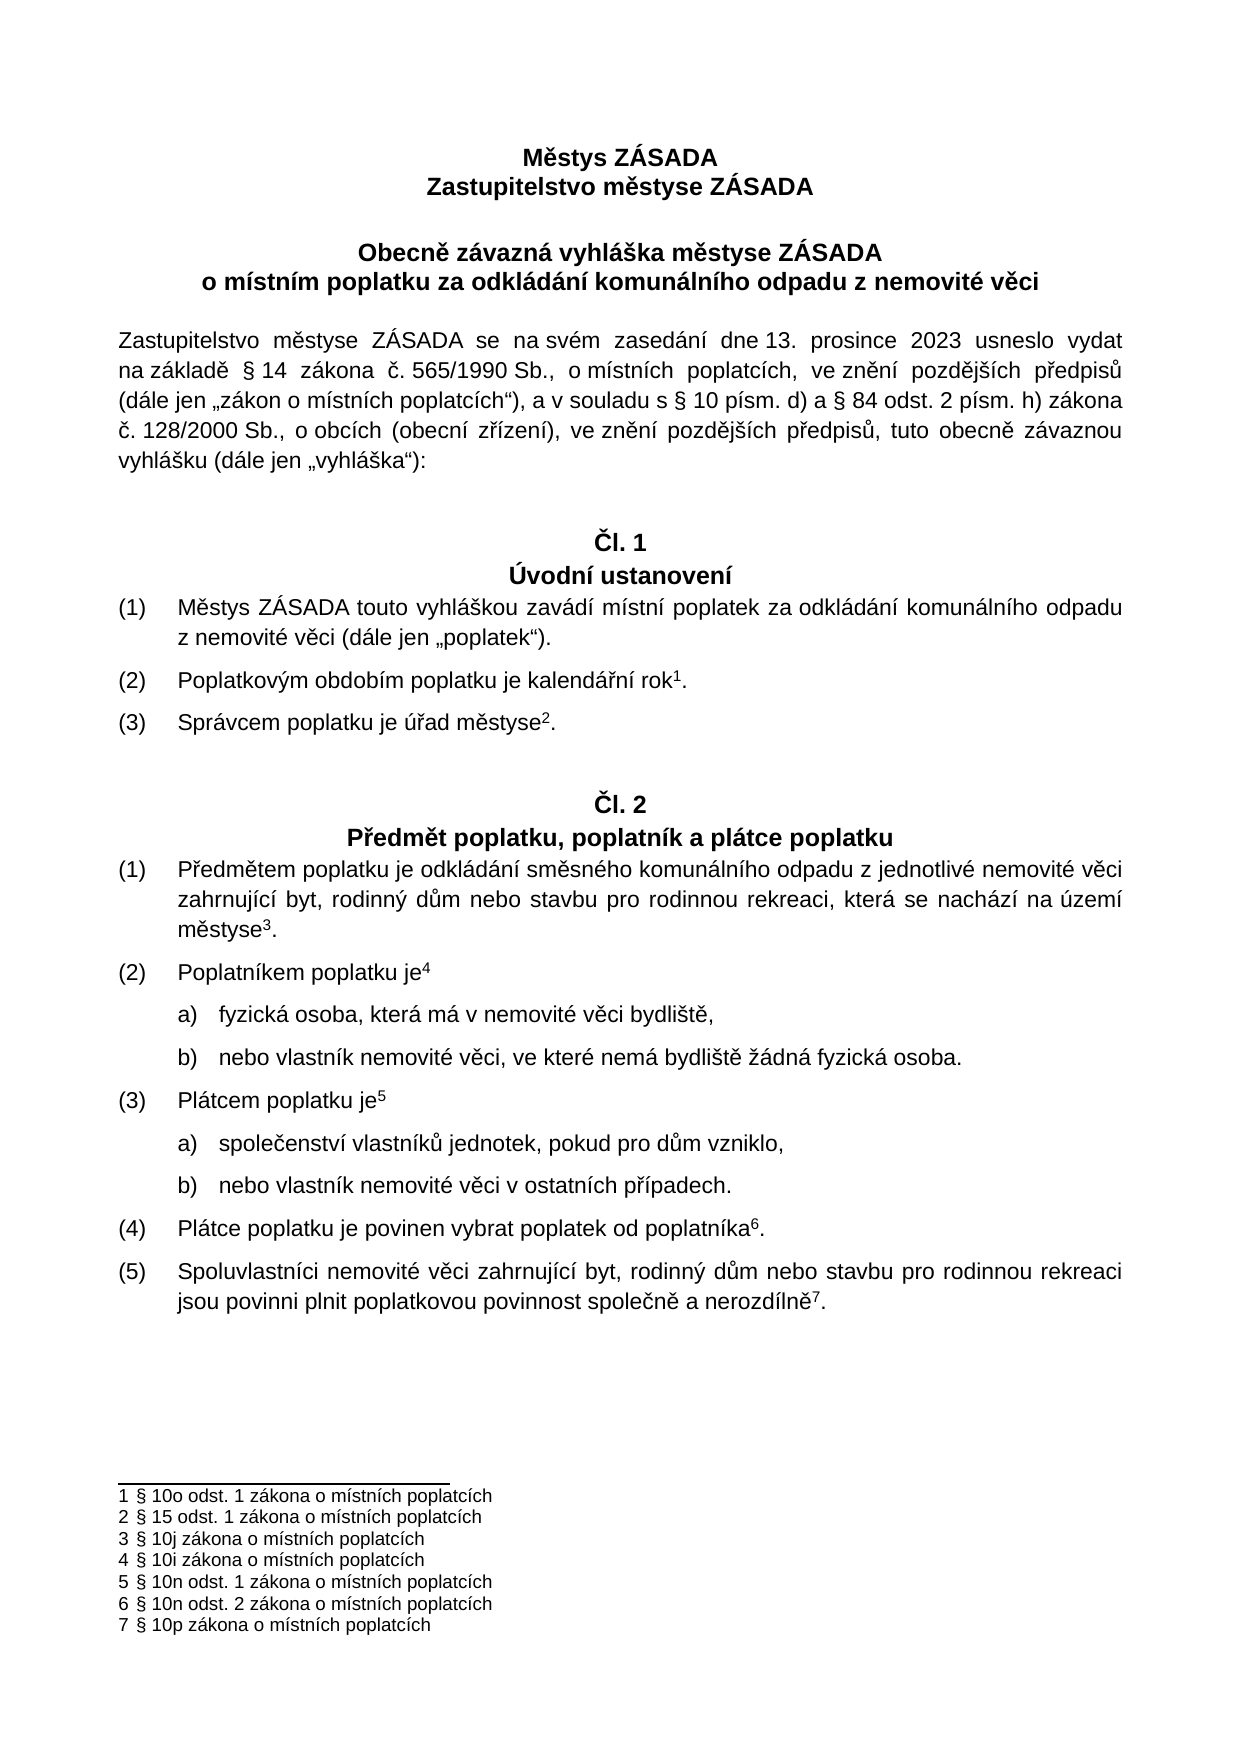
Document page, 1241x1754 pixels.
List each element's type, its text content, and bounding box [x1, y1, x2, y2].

list Poplatníkem poplatku je [118, 959, 1122, 985]
text Zastupitelstvo městyse ZÁSADA se na svém zasedání dne 13. prosince 2023 usneslo vydat na základě § 14 zákona č. 565/1990 Sb., o místních poplatcích, ve znění pozdějších předpisů (dále jen „zákon o místních poplatcích“), a v souladu s § 10 písm. d) a § 84 odst. 2 písm. h) zákona č. 128/2000 Sb., o obcích (obecní zřízení), ve znění pozdějších předpisů, tuto obecně závaznou vyhlášku (dále jen „vyhláška“): [118, 327, 1122, 474]
list § 10o odst. 1 zákona o místních poplatcích [118, 1484, 1122, 1506]
list Předmětem poplatku je odkládání směsného komunálního odpadu z jednotlivé nemovité věci zahrnující byt, rodinný dům nebo stavbu pro rodinnou rekreaci, která se nachází na území městyse. [118, 856, 1122, 942]
list Městys ZÁSADA touto vyhláškou zavádí místní poplatek za odkládání komunálního odpadu z nemovité věci (dále jen „poplatek“). [118, 594, 1122, 650]
list § 10p zákona o místních poplatcích [118, 1614, 1122, 1635]
list Správcem poplatku je úřad městyse. [118, 709, 1122, 736]
list § 10i zákona o místních poplatcích [118, 1549, 1122, 1571]
list Spoluvlastníci nemovité věci zahrnující byt, rodinný dům nebo stavbu pro rodinnou rekreaci jsou povinni plnit poplatkovou povinnost společně a nerozdílně. [118, 1258, 1122, 1314]
list Plátce poplatku je povinen vybrat poplatek od poplatníka. [118, 1215, 1122, 1241]
list § 10n odst. 2 zákona o místních poplatcích [118, 1592, 1122, 1614]
list nebo vlastník nemovité věci, ve které nemá bydliště žádná fyzická osoba. [177, 1044, 1122, 1071]
list společenství vlastníků jednotek, pokud pro dům vzniklo, [177, 1129, 1122, 1156]
list Plátcem poplatku je [118, 1087, 1122, 1113]
list Poplatkovým obdobím poplatku je kalendářní rok. [118, 667, 1122, 693]
subtitle Čl. 2 Předmět poplatku, poplatník a plátce poplatku [118, 789, 1122, 851]
list § 10n odst. 1 zákona o místních poplatcích [118, 1571, 1122, 1592]
list § 10j zákona o místních poplatcích [118, 1528, 1122, 1549]
list nebo vlastník nemovité věci v ostatních případech. [177, 1172, 1122, 1199]
list § 15 odst. 1 zákona o místních poplatcích [118, 1506, 1122, 1528]
subtitle Obecně závazná vyhláška městyse ZÁSADA o místním poplatku za odkládání komunálního odpadu z nemovité věci [118, 238, 1122, 295]
list fyzická osoba, která má v nemovité věci bydliště, [177, 1001, 1122, 1028]
text Městys ZÁSADA Zastupitelstvo městyse ZÁSADA [118, 143, 1122, 201]
subtitle Čl. 1 Úvodní ustanovení [118, 528, 1122, 589]
